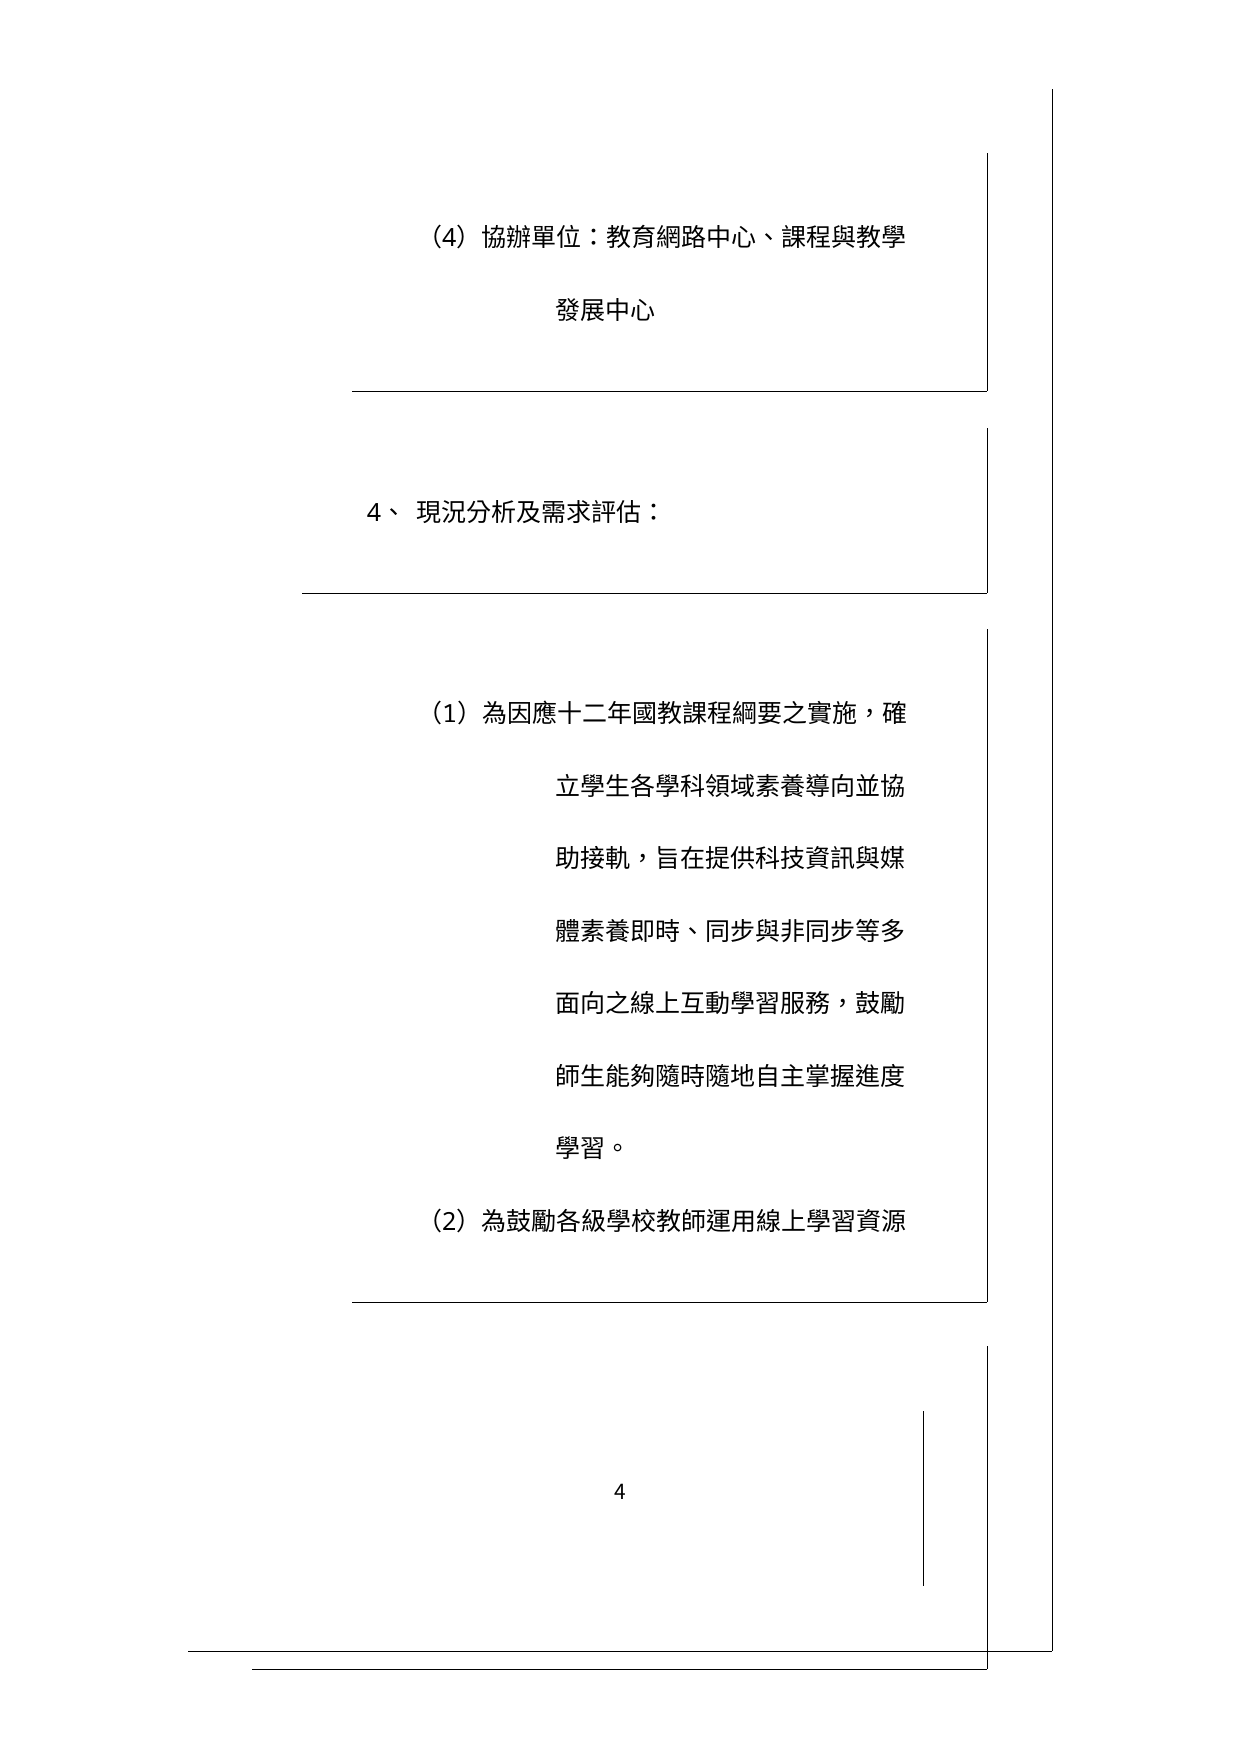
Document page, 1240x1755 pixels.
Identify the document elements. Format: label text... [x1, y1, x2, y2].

list 為鼓勵各級學校教師運用線上學習資源平台(如本縣親師生平台、教育部教育雲平台、因材網、PaGamO或均一教育平台…等目前國內使用者基數及覆蓋率高之相關教育資源平台)進行資訊融入教學之各領域課程內容開發，擬透過本次徵集邀稿活動，評選出優良教學教案設計，分享於資訊共享平台，提供各級國中小教師參考及搭配使用，以縮小城鄉數位落差，達成知識共享，提升教學成效。 [352, 1137, 987, 1302]
list 為因應十二年國教課程綱要之實施，確立學生各學科領域素養導向並協助接軌，旨在提供科技資訊與媒體素養即時、同步與非同步等多面向之線上互動學習服務，鼓勵師生能夠隨時隨地自主掌握進度學習。 [352, 629, 987, 1137]
list 現況分析及需求評估： [302, 427, 987, 593]
list 協辦單位：教育網路中心、課程與教學發展中心 [352, 153, 987, 391]
